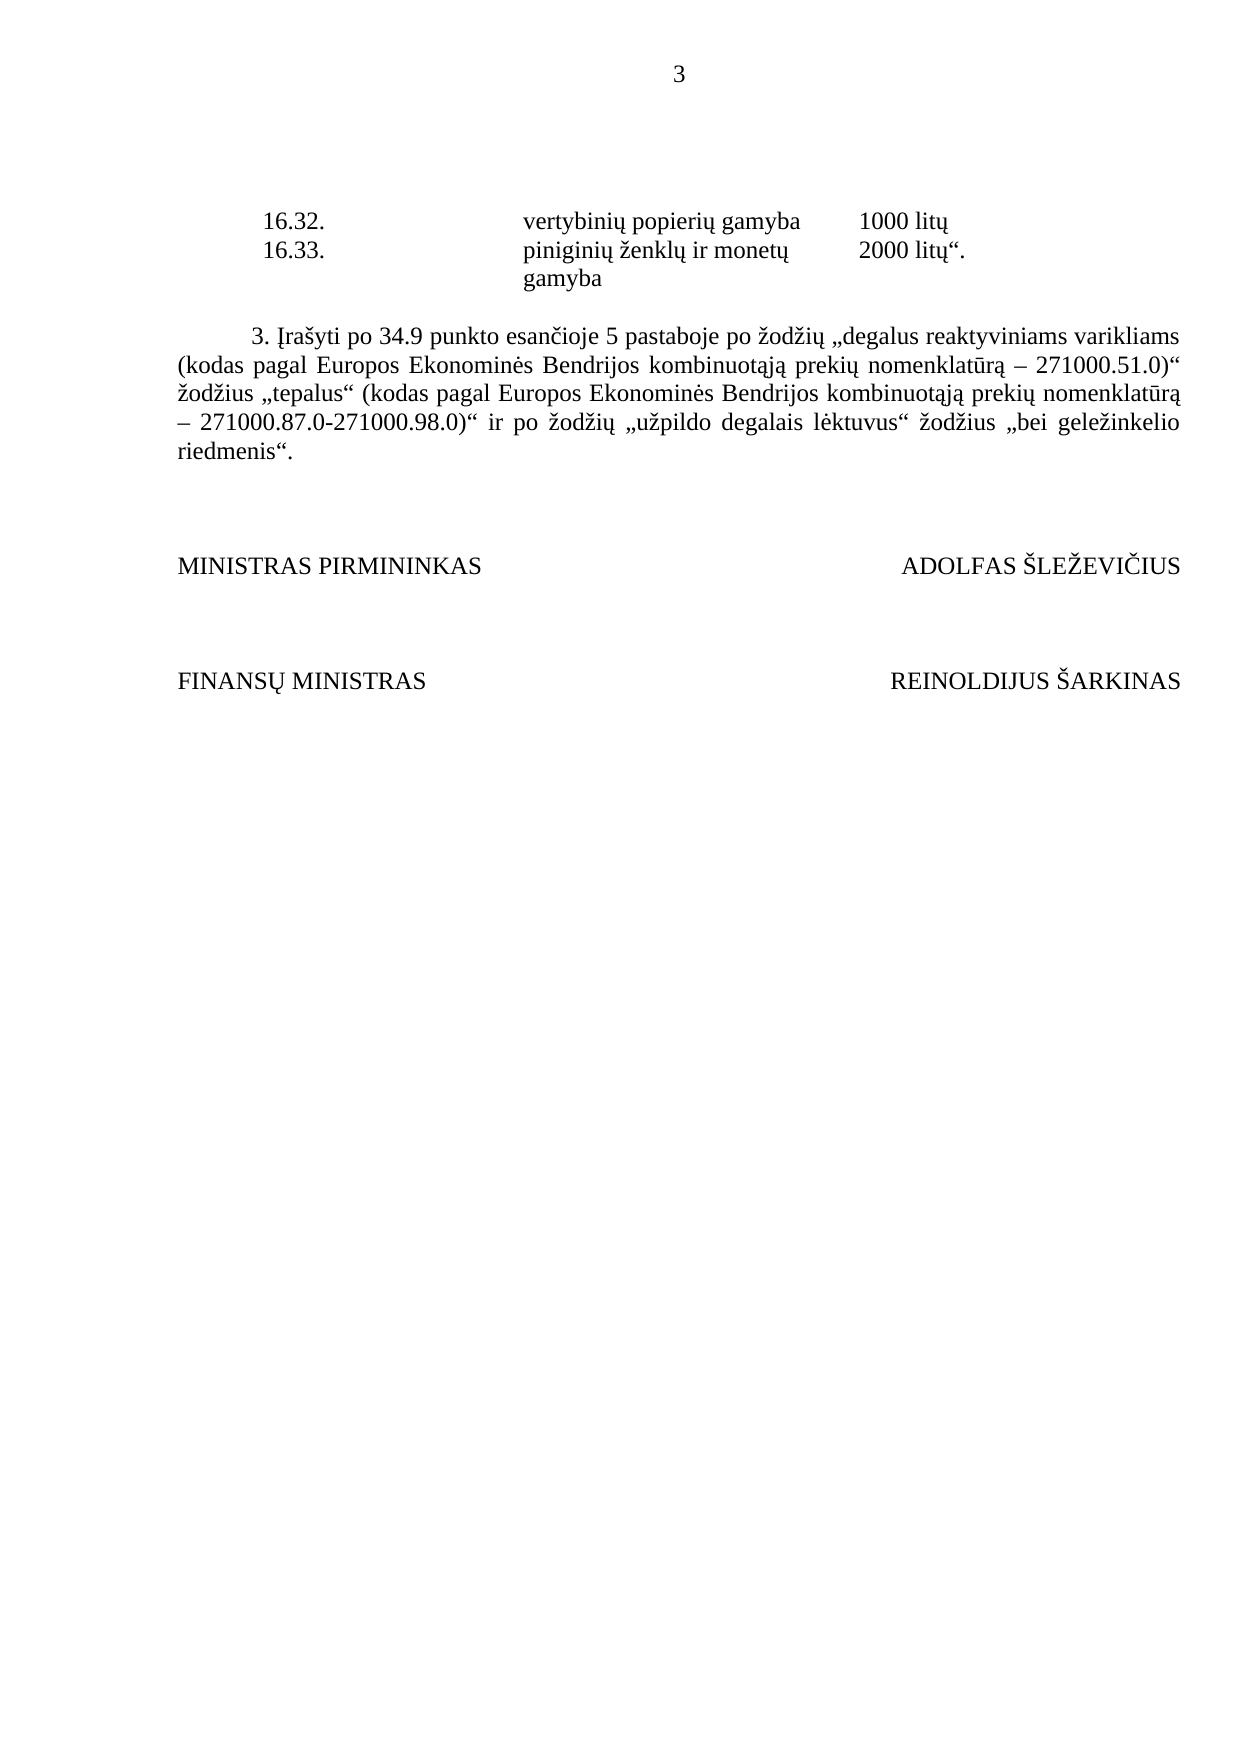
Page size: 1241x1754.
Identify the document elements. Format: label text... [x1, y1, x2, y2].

table_header vertybinių popierių gamyba [512, 206, 847, 235]
text FINANSŲ MINISTRAS REINOLDIJUS ŠARKINAS [177, 666, 1181, 695]
table_header 16.32. [177, 206, 512, 235]
table_cell 16.33. [177, 235, 512, 292]
table_cell piniginių ženklų ir monetų gamyba [512, 235, 847, 292]
table_cell 2000 litų“. [847, 235, 1181, 292]
text MINISTRAS PIRMININKAS ADOLFAS ŠLEŽEVIČIUS [177, 551, 1181, 580]
table_header 1000 litų [847, 206, 1181, 235]
text 3. Įrašyti po 34.9 punkto esančioje 5 pastaboje po žodžių „degalus reaktyviniams varikliams (kodas pagal Europos Ekonominės Bendrijos kombinuotąją prekių nomenklatūrą – 271000.51.0)“ žodžius „tepalus“ (kodas pagal Europos Ekonominės Bendrijos kombinuotąją prekių nomenklatūrą – 271000.87.0-271000.98.0)“ ir po žodžių „užpildo degalais lėktuvus“ žodžius „bei geležinkelio riedmenis“. [177, 321, 1181, 465]
